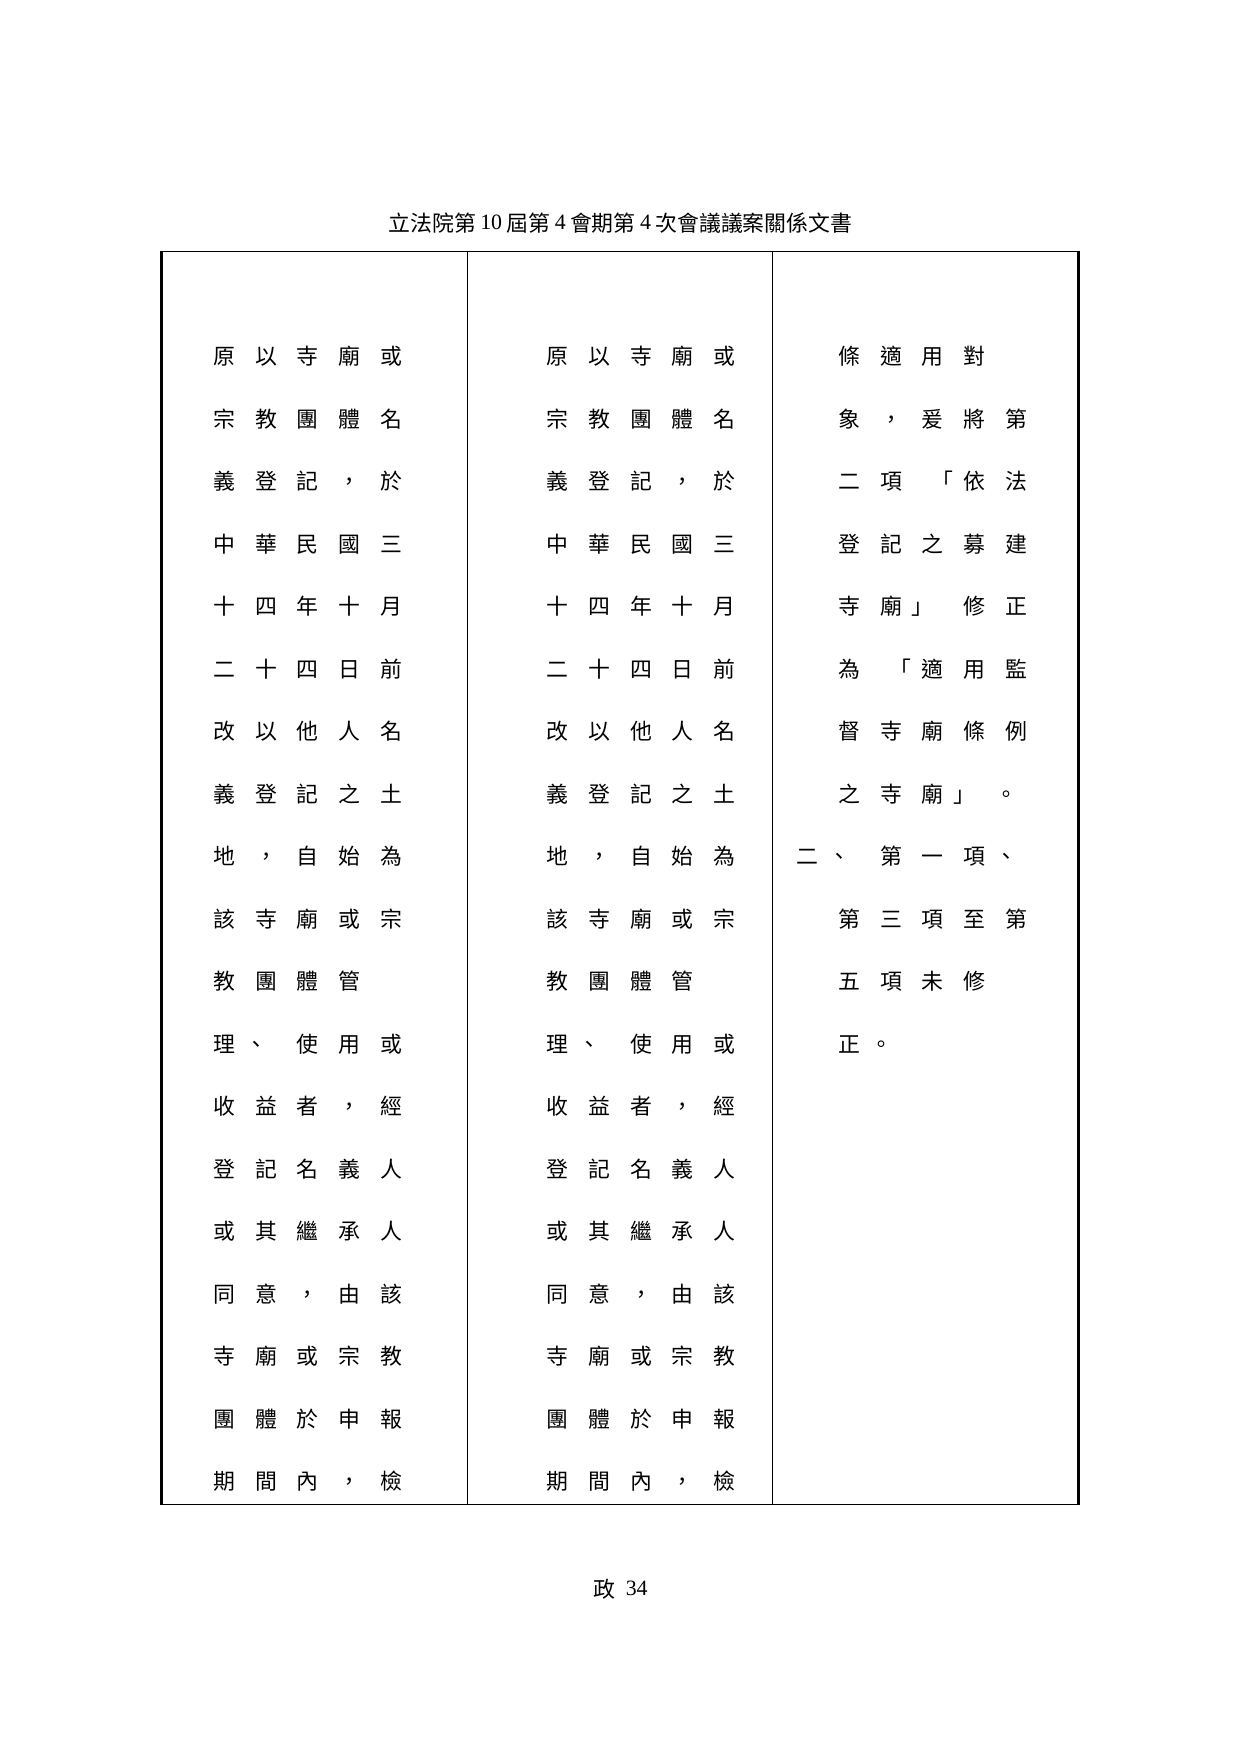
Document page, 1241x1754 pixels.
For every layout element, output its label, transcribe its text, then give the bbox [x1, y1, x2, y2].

table_cell 條適用對象，爰將第二項「依法登記之募建寺廟」修正為「適用監督寺廟條例之寺廟」。 二、第一項、第三項至第五項未修正。 [773, 252, 1077, 1504]
table_cell 原以寺廟或宗教團體名義登記，於中華民國三十四年十月二十四日前改以他人名義登記之土地，自始為該寺廟或宗教團體管理、使用或收益者，經登記名義人或其繼承人同意，由該寺廟或宗教團體於申報期間內，檢 [163, 252, 467, 1504]
table_cell 原以寺廟或宗教團體名義登記，於中華民國三十四年十月二十四日前改以他人名義登記之土地，自始為該寺廟或宗教團體管理、使用或收益者，經登記名義人或其繼承人同意，由該寺廟或宗教團體於申報期間內，檢 [468, 252, 772, 1504]
